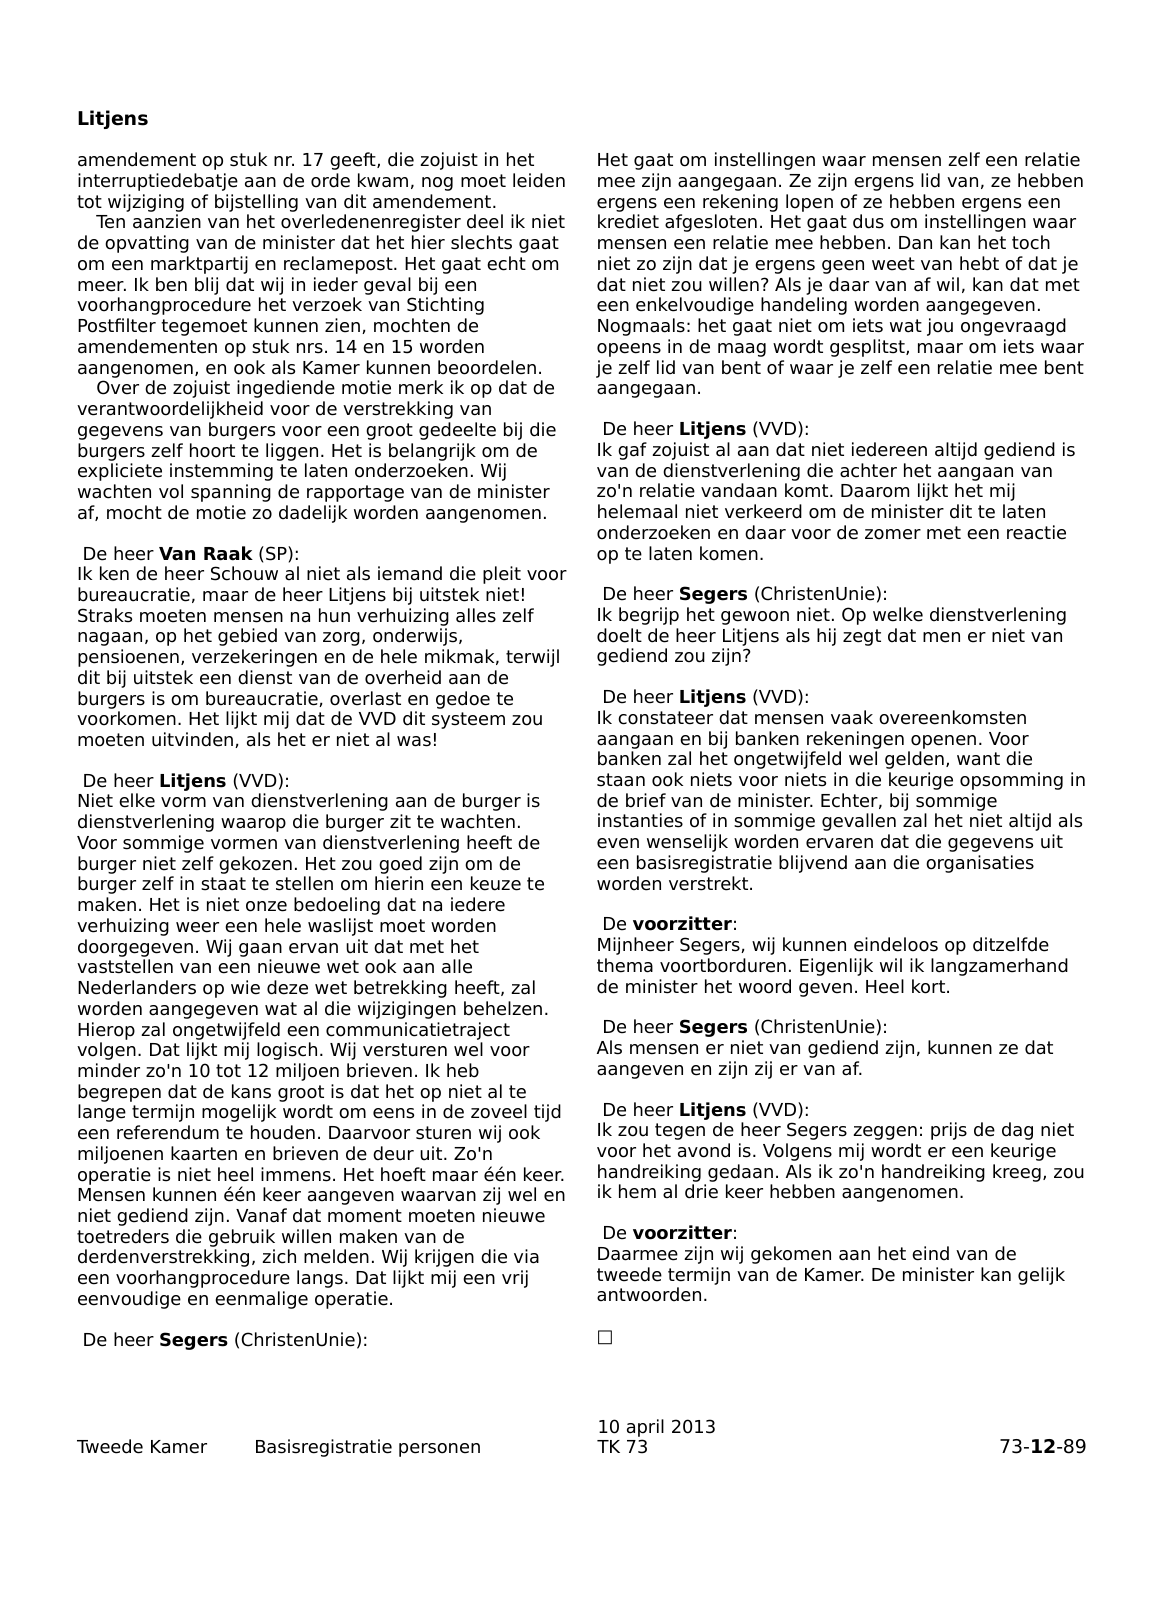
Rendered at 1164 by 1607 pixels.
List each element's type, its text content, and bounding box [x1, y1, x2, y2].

text Ten aanzien van het overledenenregister deel ik niet de opvatting van de minister dat het hier slechts gaat om een marktpartij en reclamepost. Het gaat echt om meer. Ik ben blij dat wij in ieder geval bij een voorhangprocedure het verzoek van Stichting Postfilter tegemoet kunnen zien, mochten de amendementen op stuk nrs. 14 en 15 worden aangenomen, en ook als Kamer kunnen beoordelen. [77, 212, 567, 378]
text □ [596, 1326, 1087, 1347]
text Niet elke vorm van dienstverlening aan de burger is dienstverlening waarop die burger zit te wachten. Voor sommige vormen van dienstverlening heeft de burger niet zelf gekozen. Het zou goed zijn om de burger zelf in staat te stellen om hierin een keuze te maken. Het is niet onze bedoeling dat na iedere verhuizing weer een hele waslijst moet worden doorgegeven. Wij gaan ervan uit dat met het vaststellen van een nieuwe wet ook aan alle Nederlanders op wie deze wet betrekking heeft, zal worden aangegeven wat al die wijzigingen behelzen. Hierop zal ongetwijfeld een communicatietraject volgen. Dat lijkt mij logisch. Wij versturen wel voor minder zo'n 10 tot 12 miljoen brieven. Ik heb begrepen dat de kans groot is dat het op niet al te lange termijn mogelijk wordt om eens in de zoveel tijd een referendum te houden. Daarvoor sturen wij ook miljoenen kaarten en brieven de deur uit. Zo'n operatie is niet heel immens. Het hoeft maar één keer. Mensen kunnen één keer aangeven waarvan zij wel en niet gediend zijn. Vanaf dat moment moeten nieuwe toetreders die gebruik willen maken van de derdenverstrekking, zich melden. Wij krijgen die via een voorhangprocedure langs. Dat lijkt mij een vrij eenvoudige en eenmalige operatie. [77, 791, 567, 1309]
text De heer Litjens (VVD): [77, 771, 567, 791]
text De heer Segers (ChristenUnie): [596, 584, 1087, 605]
text De voorzitter: [596, 914, 1087, 935]
text De voorzitter: [596, 1223, 1087, 1244]
text De heer Segers (ChristenUnie): [77, 1329, 567, 1350]
text Daarmee zijn wij gekomen aan het eind van de tweede termijn van de Kamer. De minister kan gelijk antwoorden. [596, 1244, 1087, 1306]
text Het gaat om instellingen waar mensen zelf een relatie mee zijn aangegaan. Ze zijn ergens lid van, ze hebben ergens een rekening lopen of ze hebben ergens een krediet afgesloten. Het gaat dus om instellingen waar mensen een relatie mee hebben. Dan kan het toch niet zo zijn dat je ergens geen weet van hebt of dat je dat niet zou willen? Als je daar van af wil, kan dat met een enkelvoudige handeling worden aangegeven. Nogmaals: het gaat niet om iets wat jou ongevraagd opeens in de maag wordt gesplitst, maar om iets waar je zelf lid van bent of waar je zelf een relatie mee bent aangegaan. [596, 150, 1087, 399]
text Ik zou tegen de heer Segers zeggen: prijs de dag niet voor het avond is. Volgens mij wordt er een keurige handreiking gedaan. Als ik zo'n handreiking kreeg, zou ik hem al drie keer hebben aangenomen. [596, 1120, 1087, 1203]
text De heer Litjens (VVD): [596, 1099, 1087, 1120]
text De heer Litjens (VVD): [596, 419, 1087, 440]
text Ik constateer dat mensen vaak overeenkomsten aangaan en bij banken rekeningen openen. Voor banken zal het ongetwijfeld wel gelden, want die staan ook niets voor niets in die keurige opsomming in de brief van de minister. Echter, bij sommige instanties of in sommige gevallen zal het niet altijd als even wenselijk worden ervaren dat die gegevens uit een basisregistratie blijvend aan die organisaties worden verstrekt. [596, 708, 1087, 894]
text Als mensen er niet van gediend zijn, kunnen ze dat aangeven en zijn zij er van af. [596, 1038, 1087, 1079]
text amendement op stuk nr. 17 geeft, die zojuist in het interruptiedebatje aan de orde kwam, nog moet leiden tot wijziging of bijstelling van dit amendement. [77, 150, 567, 212]
text De heer Litjens (VVD): [596, 687, 1087, 708]
text Mijnheer Segers, wij kunnen eindeloos op ditzelfde thema voortborduren. Eigenlijk wil ik langzamerhand de minister het woord geven. Heel kort. [596, 935, 1087, 997]
text Ik ken de heer Schouw al niet als iemand die pleit voor bureaucratie, maar de heer Litjens bij uitstek niet! Straks moeten mensen na hun verhuizing alles zelf nagaan, op het gebied van zorg, onderwijs, pensioenen, verzekeringen en de hele mikmak, terwijl dit bij uitstek een dienst van de overheid aan de burgers is om bureaucratie, overlast en gedoe te voorkomen. Het lijkt mij dat de VVD dit systeem zou moeten uitvinden, als het er niet al was! [77, 564, 567, 751]
text De heer Segers (ChristenUnie): [596, 1017, 1087, 1038]
text Over de zojuist ingediende motie merk ik op dat de verantwoordelijkheid voor de verstrekking van gegevens van burgers voor een groot gedeelte bij die burgers zelf hoort te liggen. Het is belangrijk om de expliciete instemming te laten onderzoeken. Wij wachten vol spanning de rapportage van de minister af, mocht de motie zo dadelijk worden aangenomen. [77, 378, 567, 523]
text De heer Van Raak (SP): [77, 543, 567, 564]
text Ik gaf zojuist al aan dat niet iedereen altijd gediend is van de dienstverlening die achter het aangaan van zo'n relatie vandaan komt. Daarom lijkt het mij helemaal niet verkeerd om de minister dit te laten onderzoeken en daar voor de zomer met een reactie op te laten komen. [596, 440, 1087, 564]
text Ik begrijp het gewoon niet. Op welke dienstverlening doelt de heer Litjens als hij zegt dat men er niet van gediend zou zijn? [596, 605, 1087, 667]
